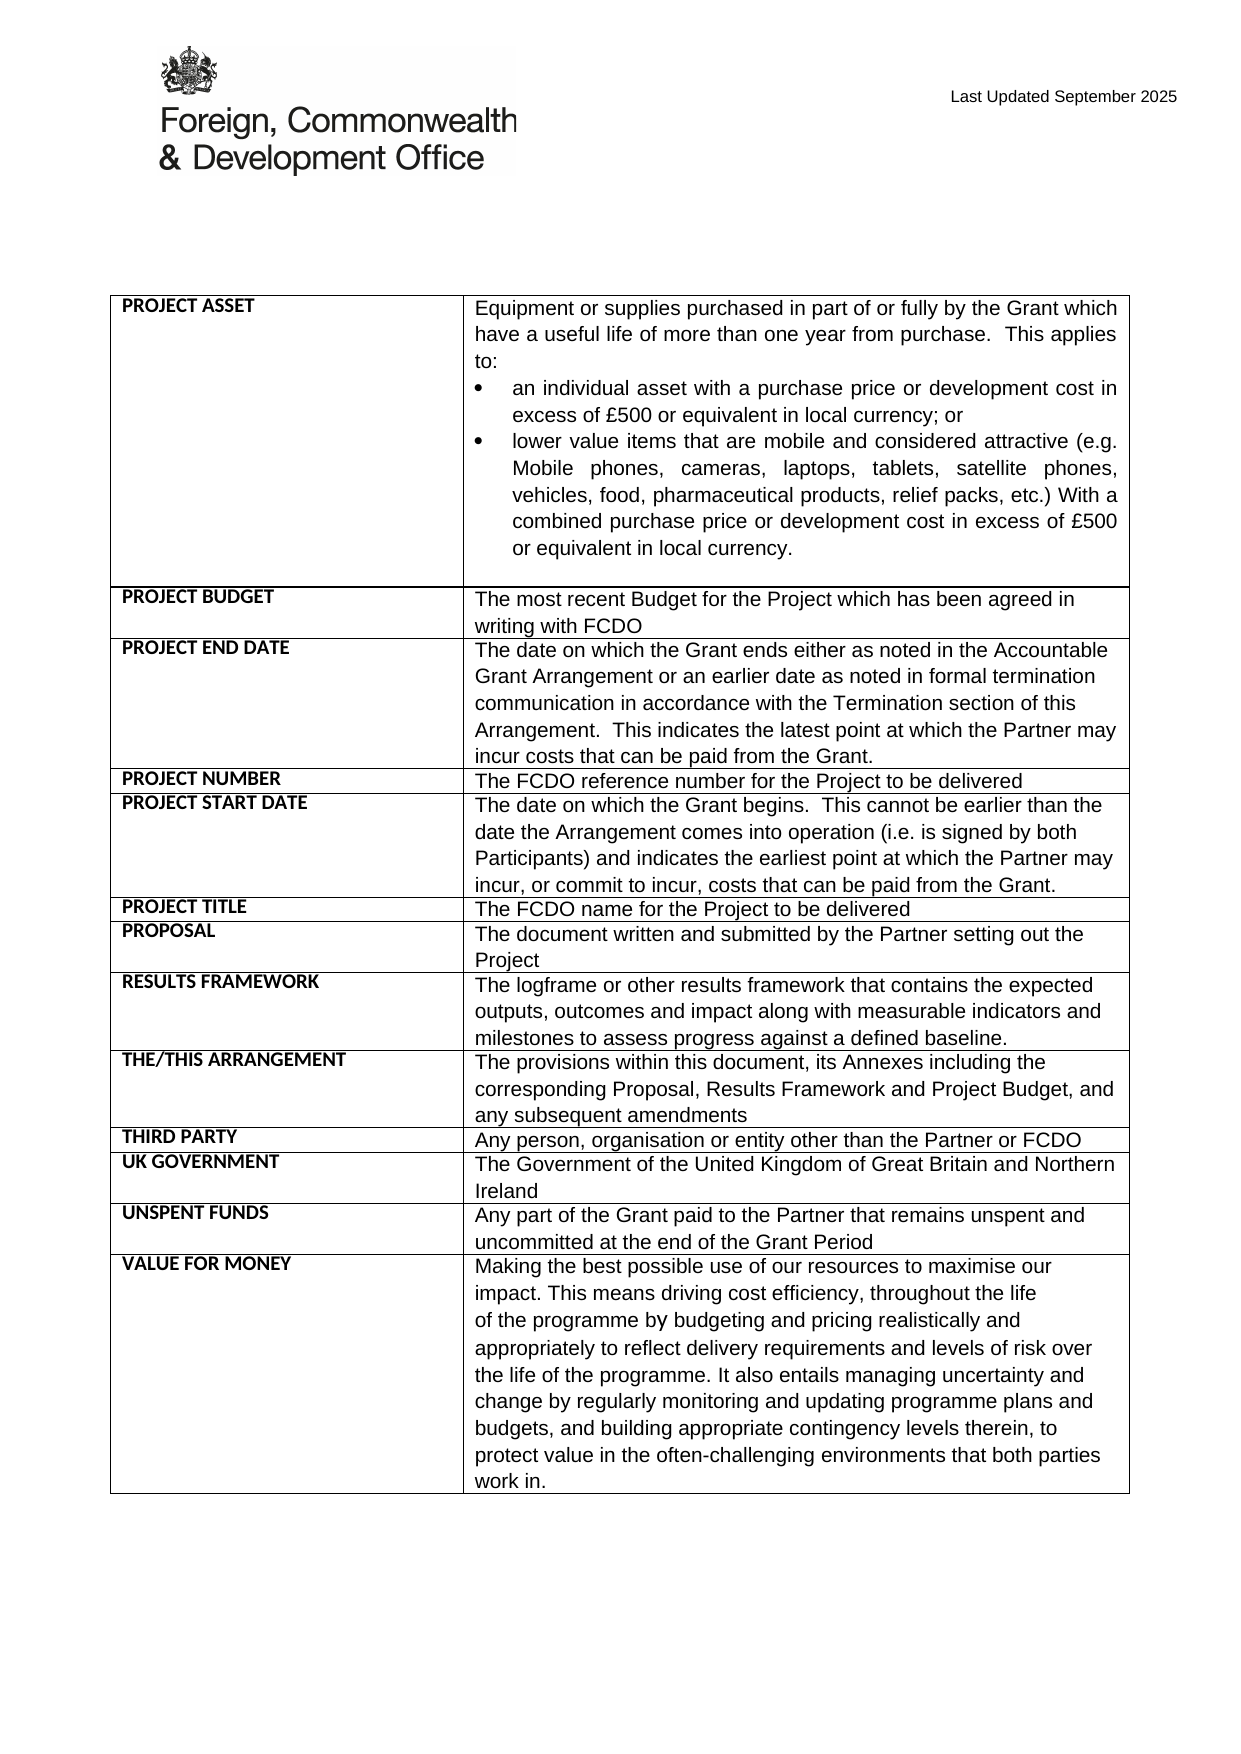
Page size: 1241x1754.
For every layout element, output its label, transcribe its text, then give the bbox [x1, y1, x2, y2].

table_cell The FCDO name for the Project to be delivered [464, 898, 1129, 921]
table_cell PROJECT NUMBER [111, 769, 463, 793]
table_cell The logframe or other results framework that contains the expected outputs, outcomes and impact along with measurable indicators and milestones to assess progress against a defined baseline. [464, 973, 1129, 1050]
table_cell Equipment or supplies purchased in part of or fully by the Grant which have a useful life of more than one year from purchase. This applies to: an individual asset with a purchase price or development cost in excess of £500 or equivalent in local currency; or lower value items that are mobile and considered attractive (e.g. Mobile phones, cameras, laptops, tablets, satellite phones, vehicles, food, pharmaceutical products, relief packs, etc.) With a combined purchase price or development cost in excess of £500 or equivalent in local currency. [464, 296, 1129, 586]
table_cell PROPOSAL [111, 922, 463, 972]
table_cell THE/THIS ARRANGEMENT [111, 1051, 463, 1127]
table_cell PROJECT BUDGET [111, 588, 463, 637]
table_cell The document written and submitted by the Partner setting out the Project [464, 922, 1129, 972]
table_cell THIRD PARTY [111, 1128, 463, 1152]
picture [157, 46, 517, 176]
table_cell The date on which the Grant ends either as noted in the Accountable Grant Arrangement or an earlier date as noted in formal termination communication in accordance with the Termination section of this Arrangement. This indicates the latest point at which the Partner may incur costs that can be paid from the Grant. [464, 639, 1129, 768]
table_cell PROJECT ASSET [111, 296, 463, 586]
table_cell PROJECT END DATE [111, 639, 463, 768]
table_cell The FCDO reference number for the Project to be delivered [464, 769, 1129, 793]
table_cell Any part of the Grant paid to the Partner that remains unspent and uncommitted at the end of the Grant Period [464, 1204, 1129, 1253]
table_cell Any person, organisation or entity other than the Partner or FCDO [464, 1128, 1129, 1152]
table_cell UK GOVERNMENT [111, 1153, 463, 1202]
table_cell VALUE FOR MONEY [111, 1255, 463, 1493]
table_cell The Government of the United Kingdom of Great Britain and Northern Ireland [464, 1153, 1129, 1202]
table_cell The provisions within this document, its Annexes including the corresponding Proposal, Results Framework and Project Budget, and any subsequent amendments [464, 1051, 1129, 1127]
table_cell UNSPENT FUNDS [111, 1204, 463, 1253]
table_cell Making the best possible use of our resources to maximise our impact. This means driving cost efficiency, throughout the life of the programme by budgeting and pricing realistically and appropriately to reflect delivery requirements and levels of risk over the life of the programme. It also entails managing uncertainty and change by regularly monitoring and updating programme plans and budgets, and building appropriate contingency levels therein, to protect value in the often-challenging environments that both parties work in. [464, 1255, 1129, 1493]
table_cell RESULTS FRAMEWORK [111, 973, 463, 1050]
table_cell The most recent Budget for the Project which has been agreed in writing with FCDO [464, 588, 1129, 637]
table_cell PROJECT START DATE [111, 794, 463, 897]
table_cell The date on which the Grant begins. This cannot be earlier than the date the Arrangement comes into operation (i.e. is signed by both Participants) and indicates the earliest point at which the Partner may incur, or commit to incur, costs that can be paid from the Grant. [464, 794, 1129, 897]
table_cell PROJECT TITLE [111, 898, 463, 921]
